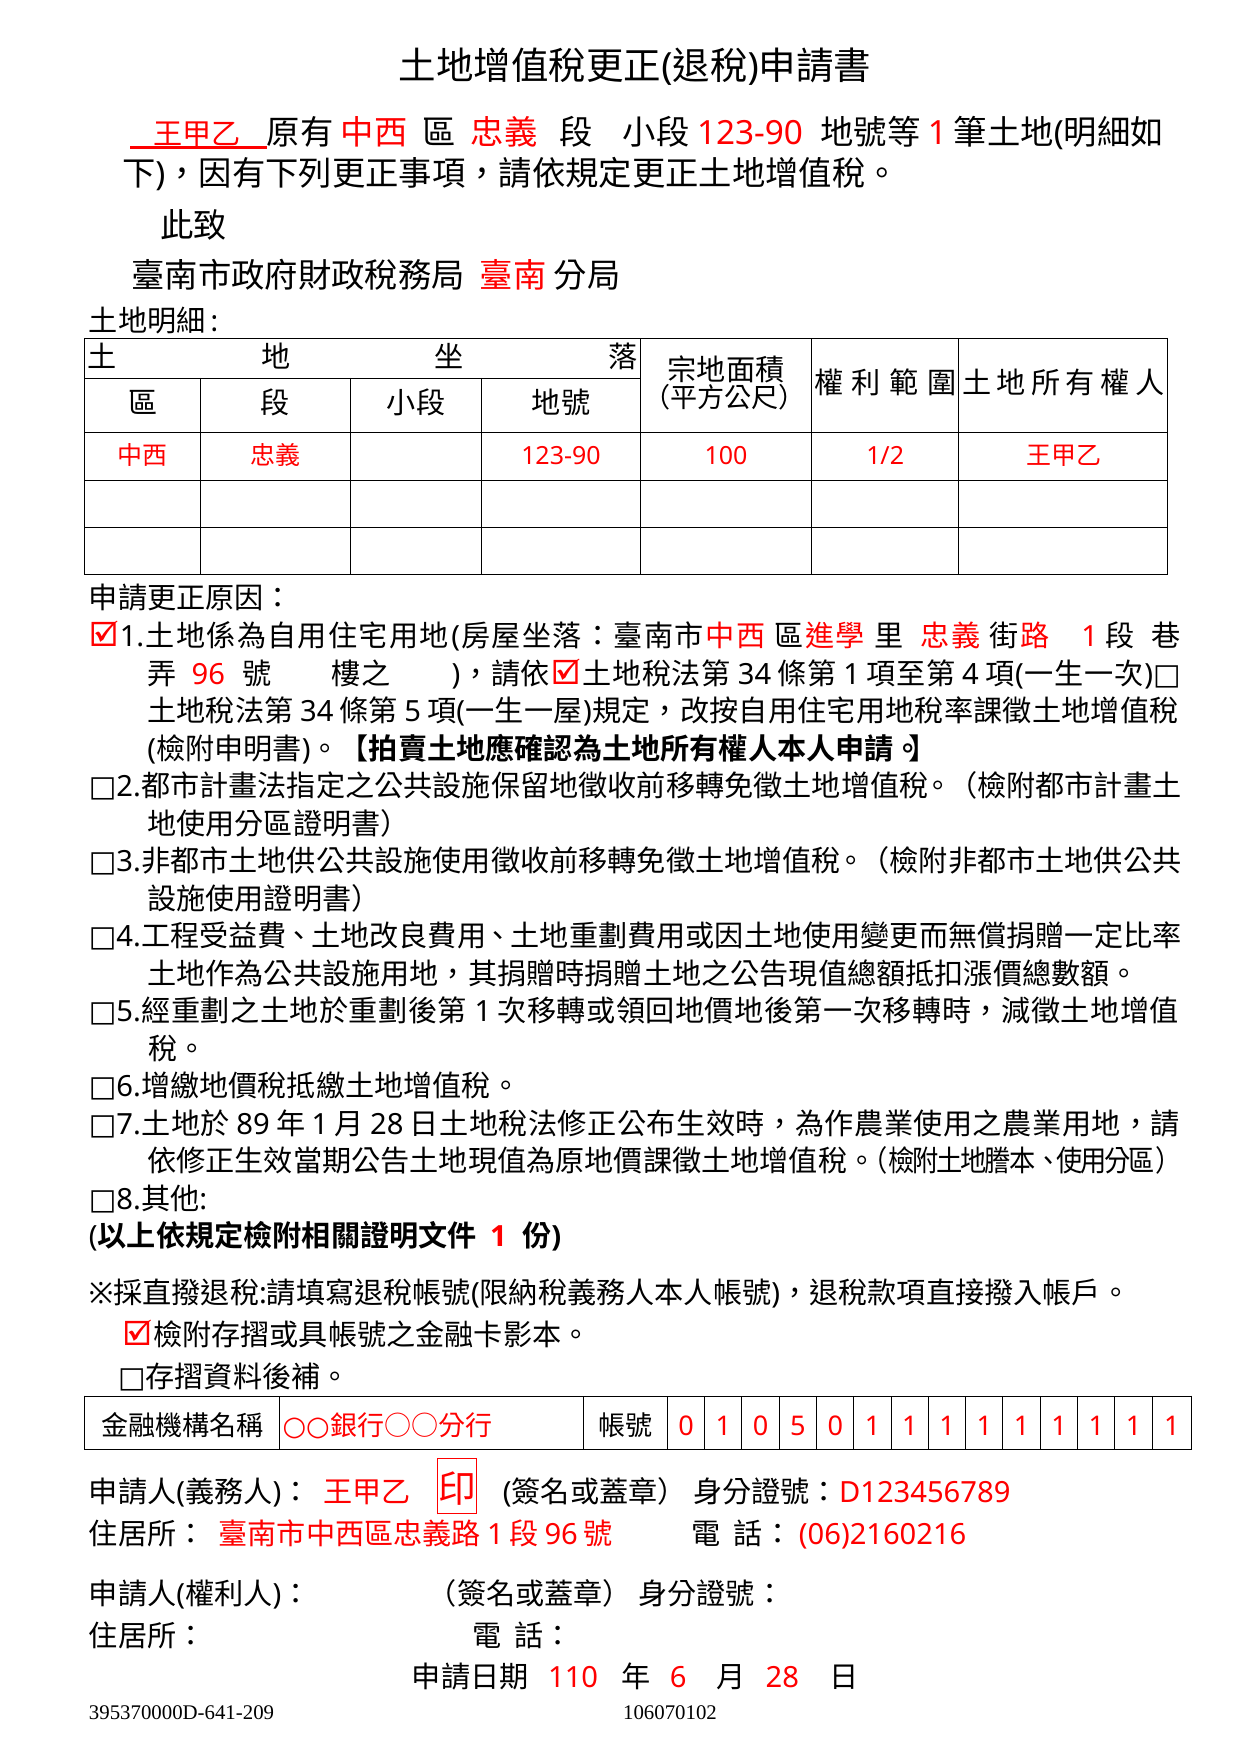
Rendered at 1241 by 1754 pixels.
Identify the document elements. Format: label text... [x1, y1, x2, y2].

table_header 1 [1115, 1397, 1152, 1449]
table_cell [482, 481, 640, 527]
table_cell 小段 [351, 379, 481, 432]
table_cell 地號 [482, 379, 640, 432]
table_header 帳號 [584, 1397, 667, 1449]
table_cell [85, 481, 200, 527]
table_header 土地所有權人 [959, 339, 1167, 432]
table_header 1 [1153, 1397, 1191, 1449]
text 申請更正原因： [89, 575, 1181, 617]
table_cell [351, 481, 481, 527]
text (以上依規定檢附相關證明文件 1 份) [89, 1217, 1181, 1254]
table_header 土地坐落 [85, 339, 640, 378]
text ※採直撥退稅:請填寫退稅帳號(限納稅義務人本人帳號)，退稅款項直接撥入帳戶。 [89, 1271, 1181, 1312]
table_cell 1/2 [812, 433, 958, 479]
table_header 權利範圍 [812, 339, 958, 432]
text □4.工程受益費、土地改良費用、土地重劃費用或因土地使用變更而無償捐贈一定比率土地作為公共設施用地，其捐贈時捐贈土地之公告現值總額抵扣漲價總數額。 [89, 917, 1181, 992]
text 住居所： 電 話： [89, 1613, 1181, 1654]
table_cell 段 [201, 379, 350, 432]
table_cell [482, 528, 640, 574]
table_cell 100 [641, 433, 811, 479]
table_cell [351, 528, 481, 574]
text □5.經重劃之土地於重劃後第1次移轉或領回地價地後第一次移轉時，減徵土地增值稅。 [89, 992, 1181, 1067]
table_cell [201, 528, 350, 574]
table_cell 王甲乙 [959, 433, 1167, 479]
text 申請日期 110 年 6 月 28 日 [89, 1654, 1181, 1696]
text 王甲乙 原有 中西 區 忠義 段 小段 123-90 地號等 1筆土地(明細如下)，因有下列更正事項，請依規定更正土地增值稅。 [122, 111, 1181, 194]
text □8.其他: [89, 1179, 1181, 1217]
text 檢附存摺或具帳號之金融卡影本。 [89, 1312, 1181, 1354]
text 臺南市政府財政稅務局 臺南 分局 [122, 263, 1181, 294]
text 1.土地係為自用住宅用地(房屋坐落：臺南市中西 區進學 里 忠義 街路 1段 巷 弄 96 號 樓之 )，請依土地稅法第34條第1項至第4項(一生一次)□土地稅法第34條第5項(一生一屋)規定，改按自用住宅用地稅率課徵土地增值稅(檢附申明書)。【拍賣土地應確認為土地所有權人本人申請。】 [89, 617, 1181, 767]
text 申請人(義務人)： 王甲乙 [89, 1469, 437, 1511]
table_header ○○銀行○○分行 [280, 1397, 583, 1449]
table_header 金融機構名稱 [85, 1397, 279, 1449]
table_header 1 [1078, 1397, 1114, 1449]
table_header 宗地面積 （平方公尺） [641, 339, 811, 432]
text □6.增繳地價稅抵繳土地增值稅。 [89, 1067, 1181, 1104]
table_cell [959, 481, 1167, 527]
table_cell 忠義 [201, 433, 350, 479]
table_cell 中西 [85, 433, 200, 479]
text 土地明細: [89, 307, 1181, 338]
text 此致 [122, 213, 1181, 244]
table_cell [812, 481, 958, 527]
table_header 1 [966, 1397, 1002, 1449]
table_header 1 [929, 1397, 965, 1449]
text 土地增值稅更正(退稅)申請書 [89, 29, 1181, 92]
table_cell 區 [85, 379, 200, 432]
text □3.非都市土地供公共設施使用徵收前移轉免徵土地增值稅。（檢附非都市土地供公共設施使用證明書） [89, 842, 1181, 917]
table_header 1 [1003, 1397, 1040, 1449]
text □7.土地於89年1月28日土地稅法修正公布生效時，為作農業使用之農業用地，請依修正生效當期公告土地現值為原地價課徵土地增值稅。（檢附土地謄本、使用分區） [89, 1104, 1181, 1179]
table_cell [85, 528, 200, 574]
table_cell [201, 481, 350, 527]
text □2.都市計畫法指定之公共設施保留地徵收前移轉免徵土地增值稅。（檢附都市計畫土地使用分區證明書） [89, 767, 1181, 842]
table_header 1 [892, 1397, 928, 1449]
text 印 [438, 1469, 476, 1511]
table_cell [641, 481, 811, 527]
text □存摺資料後補。 [89, 1354, 1181, 1396]
table_cell [351, 433, 481, 479]
table_header 0 [817, 1397, 853, 1449]
table_header 1 [854, 1397, 891, 1449]
table_cell [959, 528, 1167, 574]
table_header 0 [668, 1397, 704, 1449]
table_header 1 [705, 1397, 741, 1449]
table_cell 123-90 [482, 433, 640, 479]
table_header 1 [1041, 1397, 1077, 1449]
text 住居所： 臺南市中西區忠義路1段96號 電 話： (06)2160216 [89, 1511, 1181, 1552]
table_cell [641, 528, 811, 574]
text (簽名或蓋章） 身分證號：D123456789 [477, 1469, 1181, 1511]
table_cell [812, 528, 958, 574]
table_header 0 [742, 1397, 779, 1449]
table_header 5 [780, 1397, 816, 1449]
text 申請人(權利人)： （簽名或蓋章） 身分證號： [89, 1571, 1181, 1613]
